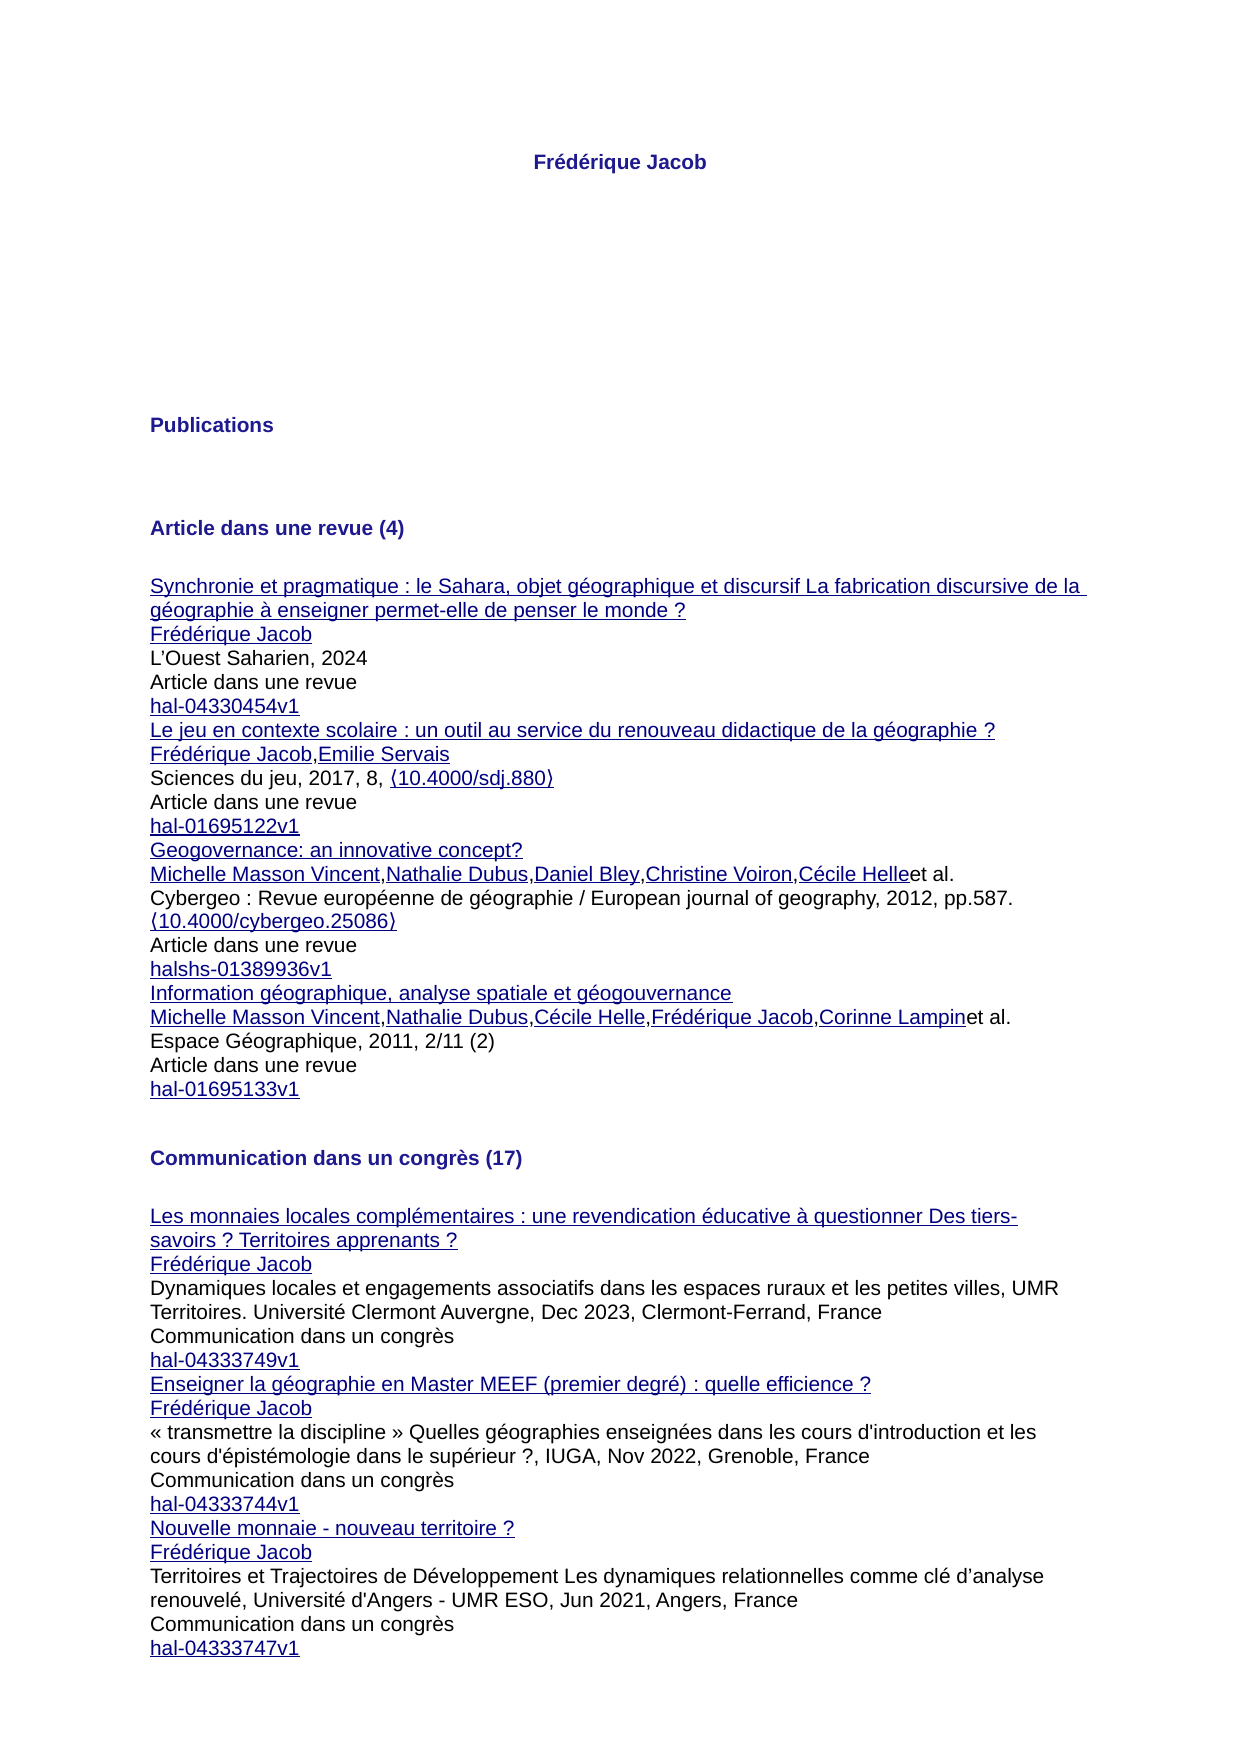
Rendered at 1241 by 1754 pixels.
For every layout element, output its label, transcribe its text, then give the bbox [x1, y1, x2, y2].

subtitle Communication dans un congrès (17) [150, 1146, 1090, 1170]
table_header Synchronie et pragmatique : le Sahara, objet géographique et discursif La fabrication discursive de la géographie à enseigner permet-elle de penser le monde ? Frédérique Jacob L’Ouest Saharien, 2024 Article dans une revue hal-04330454v1 [150, 574, 1090, 718]
table_cell Geogovernance: an innovative concept? Michelle Masson Vincent,Nathalie Dubus,Daniel Bley,Christine Voiron,Cécile Helleet al. Cybergeo : Revue européenne de géographie / European journal of geography, 2012, pp.587. ⟨10.4000/cybergeo.25086⟩ Article dans une revue halshs-01389936v1 [150, 838, 1090, 981]
table_cell Information géographique, analyse spatiale et géogouvernance Michelle Masson Vincent,Nathalie Dubus,Cécile Helle,Frédérique Jacob,Corinne Lampinet al. Espace Géographique, 2011, 2/11 (2) Article dans une revue hal-01695133v1 [150, 981, 1090, 1101]
table_cell Enseigner la géographie en Master MEEF (premier degré) : quelle efficience ? Frédérique Jacob « transmettre la discipline » Quelles géographies enseignées dans les cours d'introduction et les cours d'épistémologie dans le supérieur ?, IUGA, Nov 2022, Grenoble, France Communication dans un congrès hal-04333744v1 [150, 1372, 1090, 1516]
table_cell Nouvelle monnaie - nouveau territoire ? Frédérique Jacob Territoires et Trajectoires de Développement Les dynamiques relationnelles comme clé d’analyse renouvelé, Université d'Angers - UMR ESO, Jun 2021, Angers, France Communication dans un congrès hal-04333747v1 [150, 1516, 1090, 1659]
subtitle Publications [150, 412, 1090, 436]
table_header Les monnaies locales complémentaires : une revendication éducative à questionner Des tiers-savoirs ? Territoires apprenants ? Frédérique Jacob Dynamiques locales et engagements associatifs dans les espaces ruraux et les petites villes, UMR Territoires. Université Clermont Auvergne, Dec 2023, Clermont-Ferrand, France Communication dans un congrès hal-04333749v1 [150, 1204, 1090, 1372]
subtitle Article dans une revue (4) [150, 516, 1090, 539]
table_cell Le jeu en contexte scolaire : un outil au service du renouveau didactique de la géographie ? Frédérique Jacob,Emilie Servais Sciences du jeu, 2017, 8, ⟨10.4000/sdj.880⟩ Article dans une revue hal-01695122v1 [150, 718, 1090, 837]
subtitle Frédérique Jacob [150, 150, 1090, 174]
